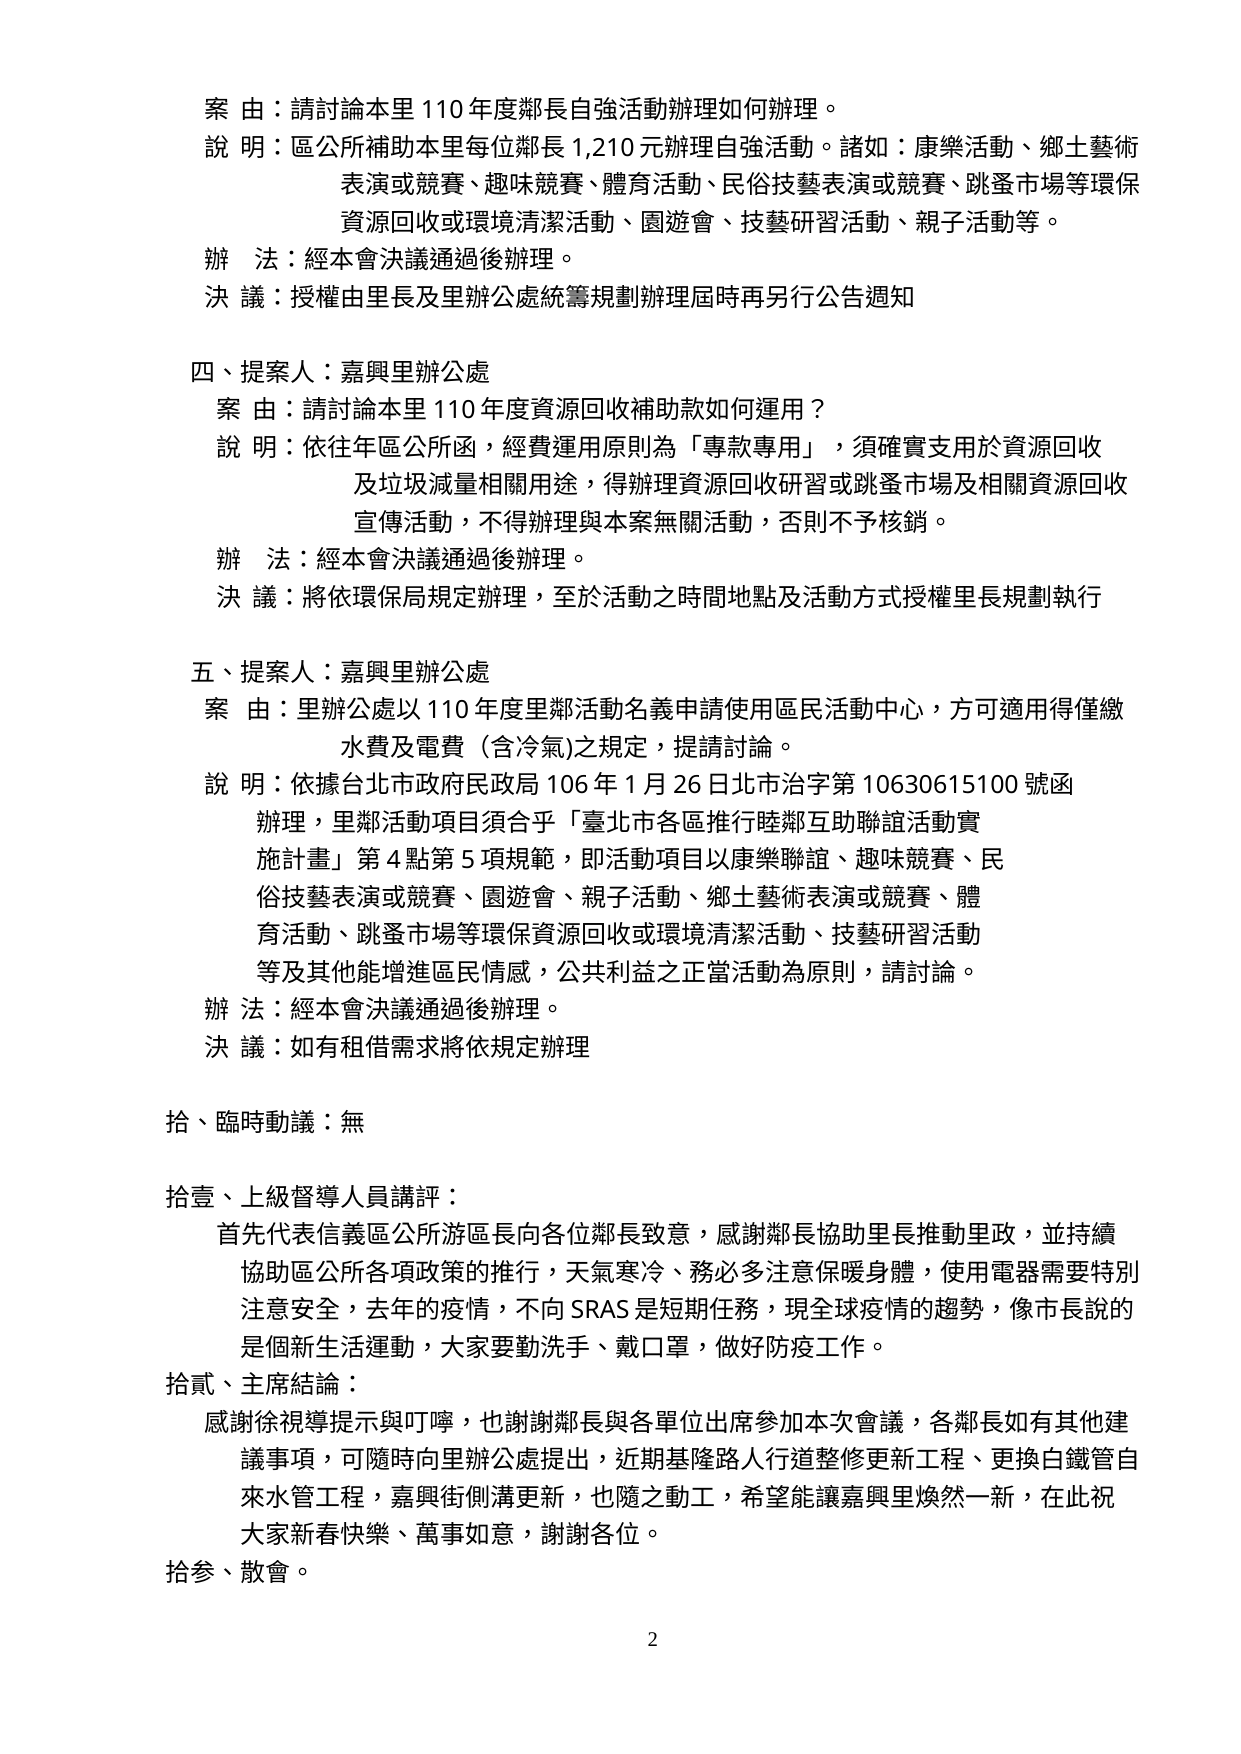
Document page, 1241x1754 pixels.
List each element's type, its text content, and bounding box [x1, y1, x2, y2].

subtitle 說 明：區公所補助本里每位鄰長1,210元辦理自強活動。諸如：康樂活動、鄉土藝術表演或競賽、趣味競賽、體育活動、民俗技藝表演或競賽、跳蚤市場等環保資源回收或環境清潔活動、園遊會、技藝研習活動、親子活動等。 [165, 127, 1140, 239]
subtitle 辦 法：經本會決議通過後辦理。 [165, 239, 1140, 277]
subtitle 四、提案人：嘉興里辦公處 [165, 352, 1140, 389]
text 決 議：如有租借需求將依規定辦理 [165, 1027, 1140, 1064]
text 說 明：依據台北市政府民政局106年1月26日北市治字第10630615100號函 [165, 764, 1140, 802]
text 拾貳、主席結論： [165, 1364, 1140, 1402]
text 育活動、跳蚤市場等環保資源回收或環境清潔活動、技藝研習活動 [165, 914, 1140, 952]
subtitle 五、提案人：嘉興里辦公處 [165, 652, 1140, 689]
text 案 由：里辦公處以110年度里鄰活動名義申請使用區民活動中心，方可適用得僅繳水費及電費（含冷氣)之規定，提請討論。 [165, 689, 1140, 764]
subtitle 決 議：授權由里長及里辦公處統籌規劃辦理屆時再另行公告週知 [165, 277, 1140, 314]
text 施計畫」第4點第5項規範，即活動項目以康樂聯誼、趣味競賽、民 [165, 839, 1140, 877]
text 感謝徐視導提示與叮嚀，也謝謝鄰長與各單位出席參加本次會議，各鄰長如有其他建議事項，可隨時向里辦公處提出，近期基隆路人行道整修更新工程、更換白鐵管自來水管工程，嘉興街側溝更新，也隨之動工，希望能讓嘉興里煥然一新，在此祝大家新春快樂、萬事如意，謝謝各位。 [165, 1402, 1140, 1552]
subtitle 案 由：請討論本里110年度資源回收補助款如何運用？ [165, 389, 1140, 427]
text 拾壹、上級督導人員講評： [165, 1177, 1140, 1214]
text 等及其他能增進區民情感，公共利益之正當活動為原則，請討論。 [165, 952, 1140, 989]
subtitle 宣傳活動，不得辦理與本案無關活動，否則不予核銷。 [165, 502, 1140, 539]
text 首先代表信義區公所游區長向各位鄰長致意，感謝鄰長協助里長推動里政，並持續協助區公所各項政策的推行，天氣寒冷、務必多注意保暖身體，使用電器需要特別注意安全，去年的疫情，不向SRAS是短期任務，現全球疫情的趨勢，像市長說的是個新生活運動，大家要勤洗手、戴口罩，做好防疫工作。 [190, 1214, 1140, 1364]
subtitle 辦 法：經本會決議通過後辦理。 [165, 539, 1140, 577]
subtitle 及垃圾減量相關用途，得辦理資源回收研習或跳蚤市場及相關資源回收 [165, 464, 1140, 502]
text 拾、臨時動議：無 [165, 1102, 1140, 1139]
subtitle 決 議：將依環保局規定辦理，至於活動之時間地點及活動方式授權里長規劃執行 [165, 577, 1140, 614]
text 拾参、散會。 [165, 1552, 1140, 1589]
text 俗技藝表演或競賽、園遊會、親子活動、鄉土藝術表演或競賽、體 [165, 877, 1140, 914]
subtitle 說 明：依往年區公所函，經費運用原則為「專款專用」，須確實支用於資源回收 [165, 427, 1140, 464]
text 辦 法：經本會決議通過後辦理。 [165, 989, 1140, 1027]
subtitle 案 由：請討論本里110年度鄰長自強活動辦理如何辦理。 [165, 89, 1140, 127]
text 辦理，里鄰活動項目須合乎「臺北市各區推行睦鄰互助聯誼活動實 [165, 802, 1140, 839]
